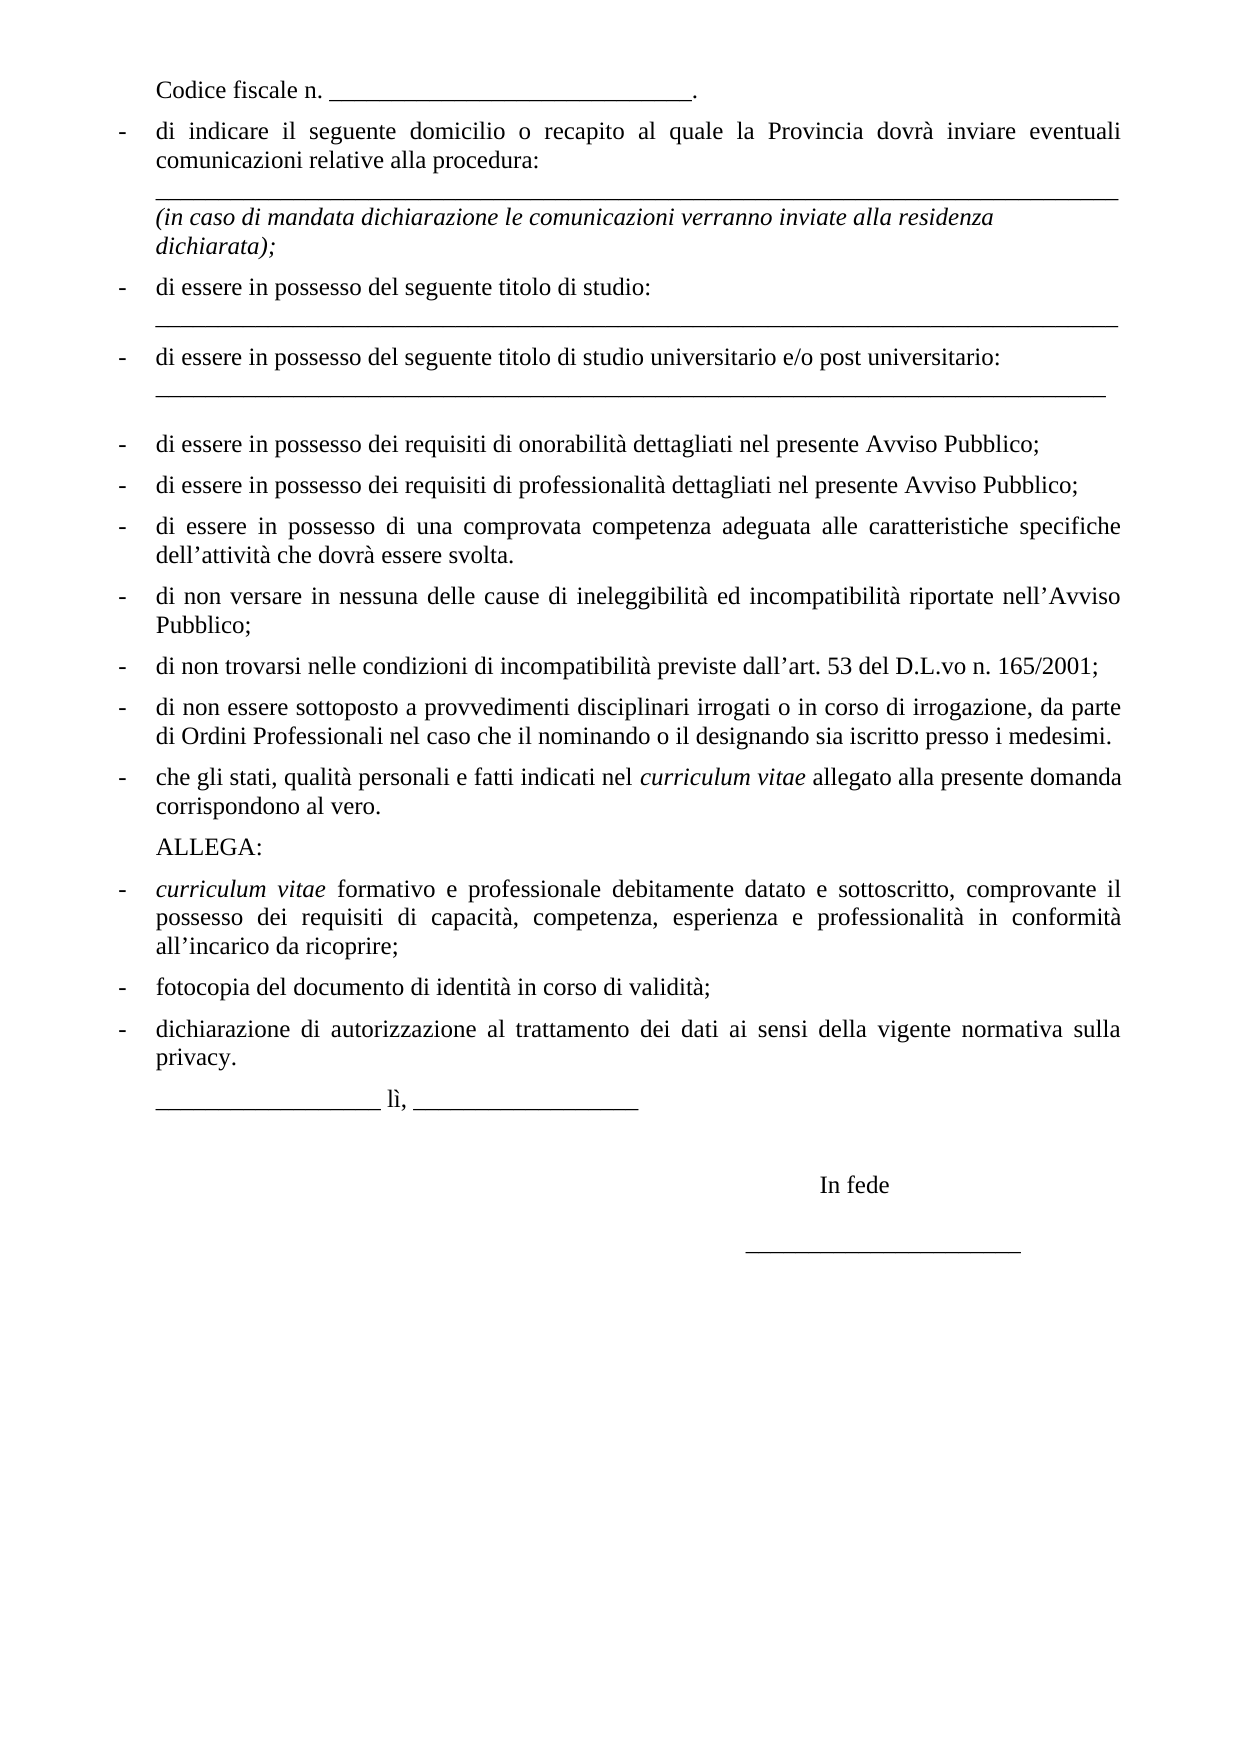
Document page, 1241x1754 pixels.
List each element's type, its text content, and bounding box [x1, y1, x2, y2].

list di essere in possesso dei requisiti di professionalità dettagliati nel presente Avviso Pubblico; [118, 470, 1122, 499]
text ______________________ [156, 1227, 1122, 1256]
list di essere in possesso dei requisiti di onorabilità dettagliati nel presente Avviso Pubblico; [118, 429, 1122, 457]
list fotocopia del documento di identità in corso di validità; [118, 972, 1122, 1001]
list curriculum vitae formativo e professionale debitamente datato e sottoscritto, comprovante il possesso dei requisiti di capacità, competenza, esperienza e professionalità in conformità all’incarico da ricoprire; [118, 874, 1122, 960]
list di essere in possesso del seguente titolo di studio universitario e/o post universitario: [118, 342, 1122, 371]
text __________________ lì, __________________ [156, 1084, 1122, 1112]
list di indicare il seguente domicilio o recapito al quale la Provincia dovrà inviare eventuali comunicazioni relative alla procedura: [118, 116, 1122, 174]
text Codice fiscale n. _____________________________. [156, 75, 1122, 104]
list di non trovarsi nelle condizioni di incompatibilità previste dall’art. 53 del D.L.vo n. 165/2001; [118, 651, 1122, 680]
list di essere in possesso del seguente titolo di studio: [118, 272, 1122, 301]
list di essere in possesso di una comprovata competenza adeguata alle caratteristiche specifiche dell’attività che dovrà essere svolta. [118, 511, 1122, 569]
text ____________________________________________________________________________ [156, 371, 1122, 400]
text (in caso di mandata dichiarazione le comunicazioni verranno inviate alla residenza dichiarata); [155, 202, 1122, 260]
list dichiarazione di autorizzazione al trattamento dei dati ai sensi della vigente normativa sulla privacy. [118, 1014, 1122, 1071]
list di non essere sottoposto a provvedimenti disciplinari irrogati o in corso di irrogazione, da parte di Ordini Professionali nel caso che il nominando o il designando sia iscritto presso i medesimi. [118, 692, 1122, 750]
text _____________________________________________________________________________ [156, 174, 1122, 202]
list di non versare in nessuna delle cause di ineleggibilità ed incompatibilità riportate nell’Avviso Pubblico; [118, 581, 1122, 639]
text In fede [156, 1170, 1122, 1199]
list che gli stati, qualità personali e fatti indicati nel curriculum vitae allegato alla presente domanda corrispondono al vero. [118, 762, 1122, 820]
text ALLEGA: [118, 832, 1122, 861]
text _____________________________________________________________________________ [155, 301, 1122, 330]
